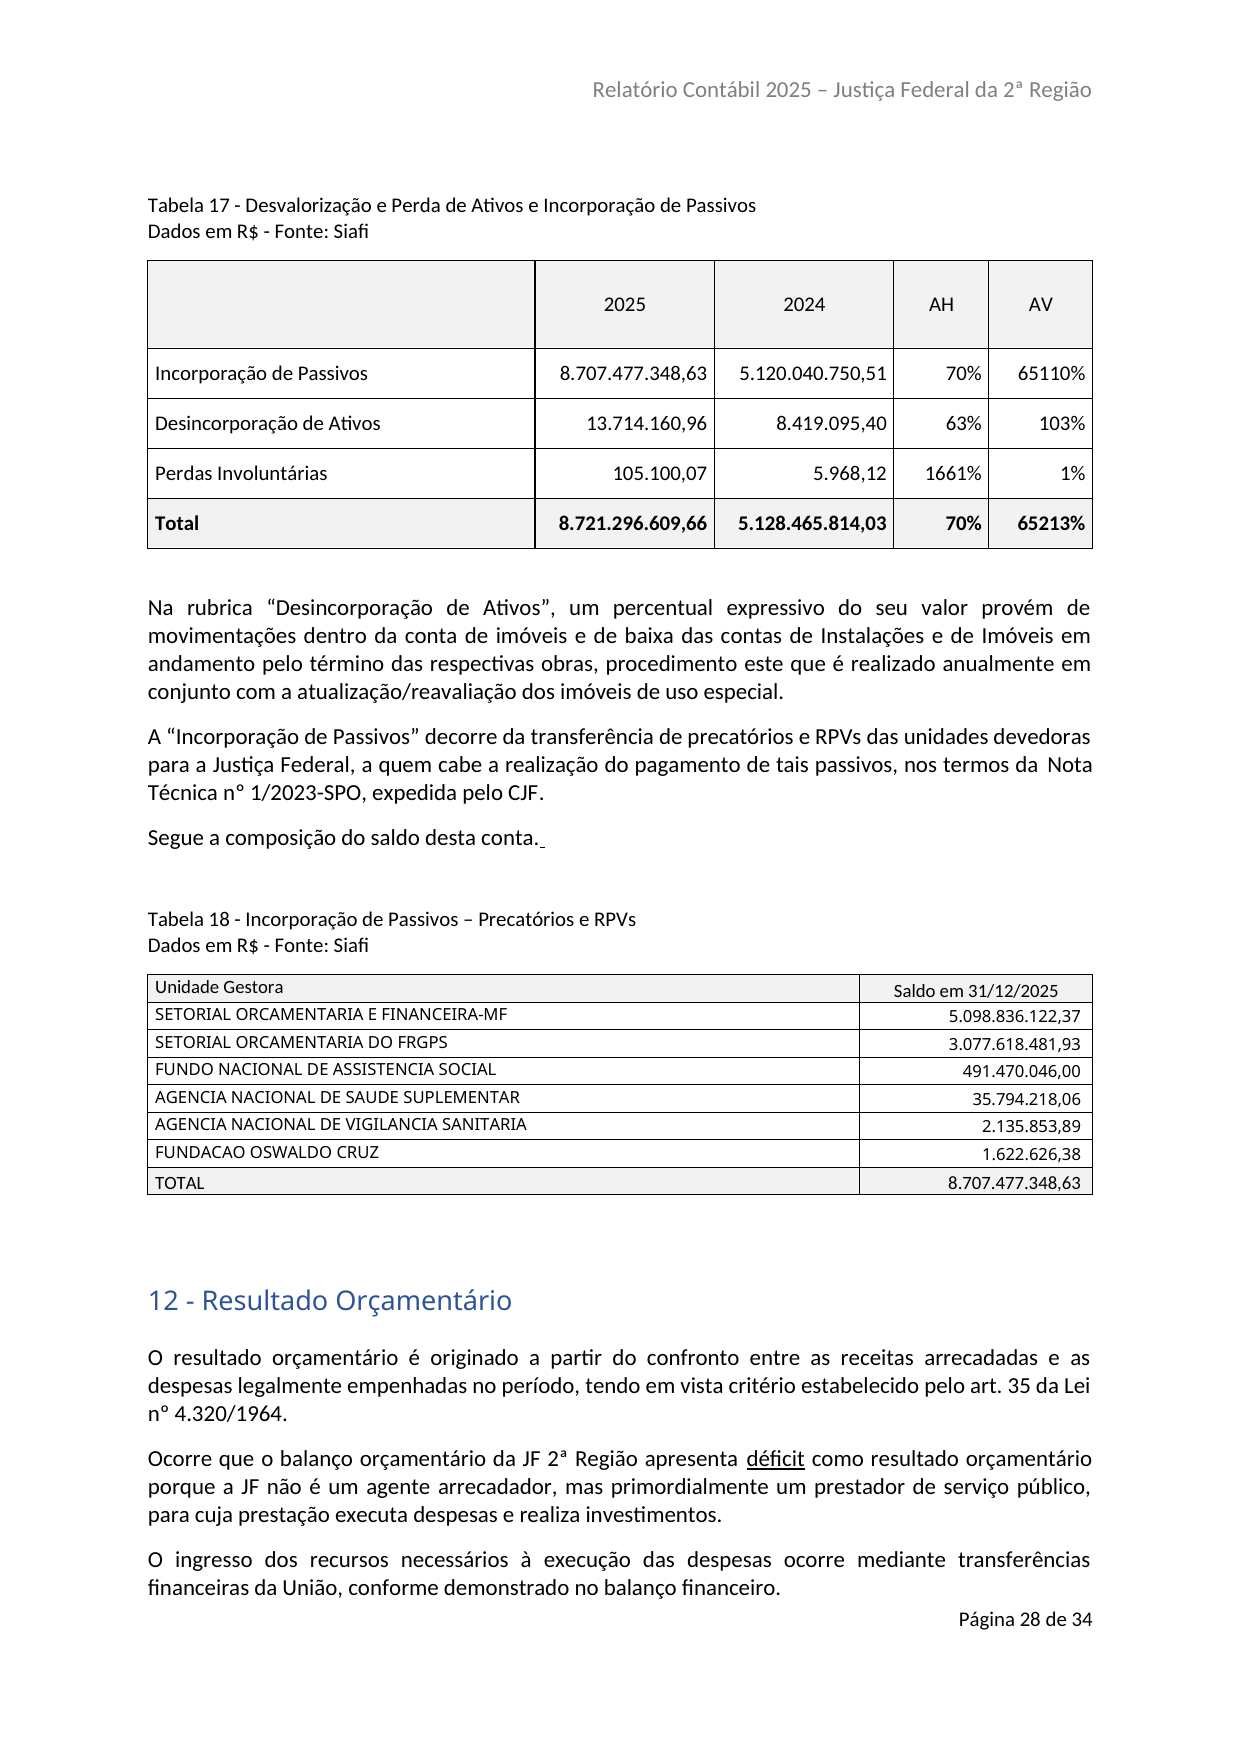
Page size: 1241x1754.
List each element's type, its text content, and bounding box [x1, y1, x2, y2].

table_header 2025 [536, 261, 714, 347]
table_cell TOTAL [148, 1168, 859, 1194]
table_header Saldo em 31/12/2025 [860, 975, 1092, 1002]
text Segue a composição do saldo desta conta. [148, 823, 1092, 851]
table_cell 65213% [989, 499, 1092, 547]
table_cell 5.128.465.814,03 [715, 499, 893, 547]
table_cell 8.707.477.348,63 [536, 349, 714, 397]
table_cell FUNDACAO OSWALDO CRUZ [148, 1140, 859, 1167]
text Tabela 17 - Desvalorização e Perda de Ativos e Incorporação de Passivos [148, 192, 1092, 218]
table_cell 105.100,07 [536, 449, 714, 497]
table_cell 3.077.618.481,93 [860, 1030, 1092, 1057]
text Dados em R$ - Fonte: Siafi [148, 218, 1092, 243]
table_header AH [894, 261, 988, 347]
table_cell 70% [894, 349, 988, 397]
text Dados em R$ - Fonte: Siafi [148, 932, 1092, 957]
text A “Incorporação de Passivos” decorre da transferência de precatórios e RPVs das unidades devedoras para a Justiça Federal, a quem cabe a realização do pagamento de tais passivos, nos termos da Nota Técnica nº 1/2023-SPO, expedida pelo CJF. [148, 722, 1092, 806]
table_cell AGENCIA NACIONAL DE VIGILANCIA SANITARIA [148, 1113, 859, 1139]
table_header 2024 [715, 261, 893, 347]
table_cell 1% [989, 449, 1092, 497]
table_cell 2.135.853,89 [860, 1113, 1092, 1139]
table_cell Total [148, 499, 534, 547]
table_cell 65110% [989, 349, 1092, 397]
table_cell 13.714.160,96 [536, 399, 714, 447]
text O ingresso dos recursos necessários à execução das despesas ocorre mediante transferências financeiras da União, conforme demonstrado no balanço financeiro. [148, 1545, 1092, 1601]
table_header AV [989, 261, 1092, 347]
table_cell Incorporação de Passivos [148, 349, 534, 397]
table_cell AGENCIA NACIONAL DE SAUDE SUPLEMENTAR [148, 1085, 859, 1112]
text Ocorre que o balanço orçamentário da JF 2ª Região apresenta déficit como resultado orçamentário porque a JF não é um agente arrecadador, mas primordialmente um prestador de serviço público, para cuja prestação executa despesas e realiza investimentos. [148, 1444, 1092, 1528]
table_cell 5.968,12 [715, 449, 893, 497]
table_cell FUNDO NACIONAL DE ASSISTENCIA SOCIAL [148, 1058, 859, 1084]
table_cell 35.794.218,06 [860, 1085, 1092, 1112]
table_cell SETORIAL ORCAMENTARIA DO FRGPS [148, 1030, 859, 1057]
table_cell Perdas Involuntárias [148, 449, 534, 497]
text Tabela 18 - Incorporação de Passivos – Precatórios e RPVs [148, 907, 1092, 932]
table_cell 8.707.477.348,63 [860, 1168, 1092, 1194]
table_cell 8.721.296.609,66 [536, 499, 714, 547]
table_cell 5.120.040.750,51 [715, 349, 893, 397]
text O resultado orçamentário é originado a partir do confronto entre as receitas arrecadadas e as despesas legalmente empenhadas no período, tendo em vista critério estabelecido pelo art. 35 da Lei nº 4.320/1964. [148, 1343, 1092, 1427]
table_cell 63% [894, 399, 988, 447]
table_cell 103% [989, 399, 1092, 447]
table_cell 8.419.095,40 [715, 399, 893, 447]
table_cell 70% [894, 499, 988, 547]
table_cell 1661% [894, 449, 988, 497]
table_cell SETORIAL ORCAMENTARIA E FINANCEIRA-MF [148, 1003, 859, 1029]
text Na rubrica “Desincorporação de Ativos”, um percentual expressivo do seu valor provém de movimentações dentro da conta de imóveis e de baixa das contas de Instalações e de Imóveis em andamento pelo término das respectivas obras, procedimento este que é realizado anualmente em conjunto com a atualização/reavaliação dos imóveis de uso especial. [148, 593, 1092, 705]
subtitle 12 - Resultado Orçamentário [148, 1281, 1092, 1318]
table_cell 491.470.046,00 [860, 1058, 1092, 1084]
table_cell Desincorporação de Ativos [148, 399, 534, 447]
table_header [148, 261, 534, 347]
table_cell 5.098.836.122,37 [860, 1003, 1092, 1029]
table_header Unidade Gestora [148, 975, 859, 1002]
table_cell 1.622.626,38 [860, 1140, 1092, 1167]
